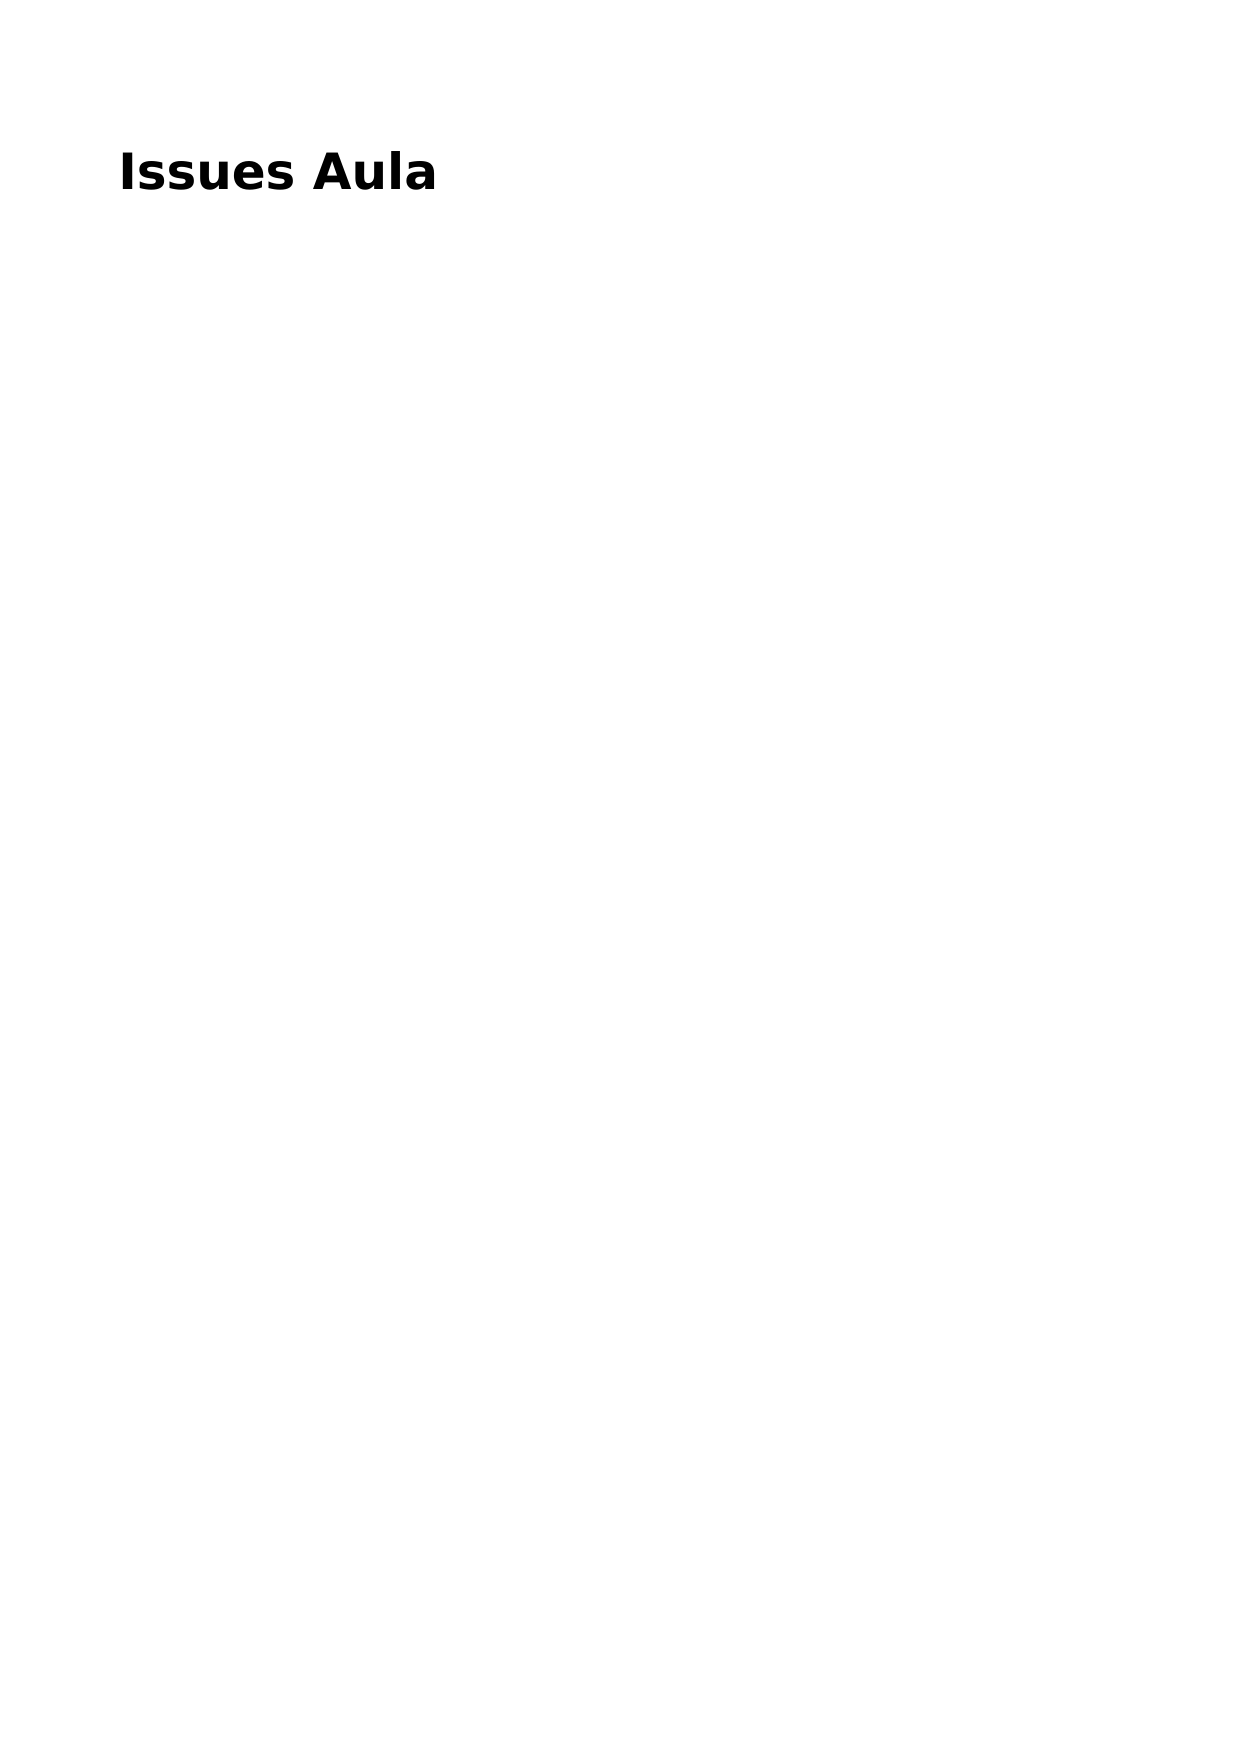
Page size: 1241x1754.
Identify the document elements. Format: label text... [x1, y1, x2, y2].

subtitle Issues Aula [118, 143, 1122, 201]
